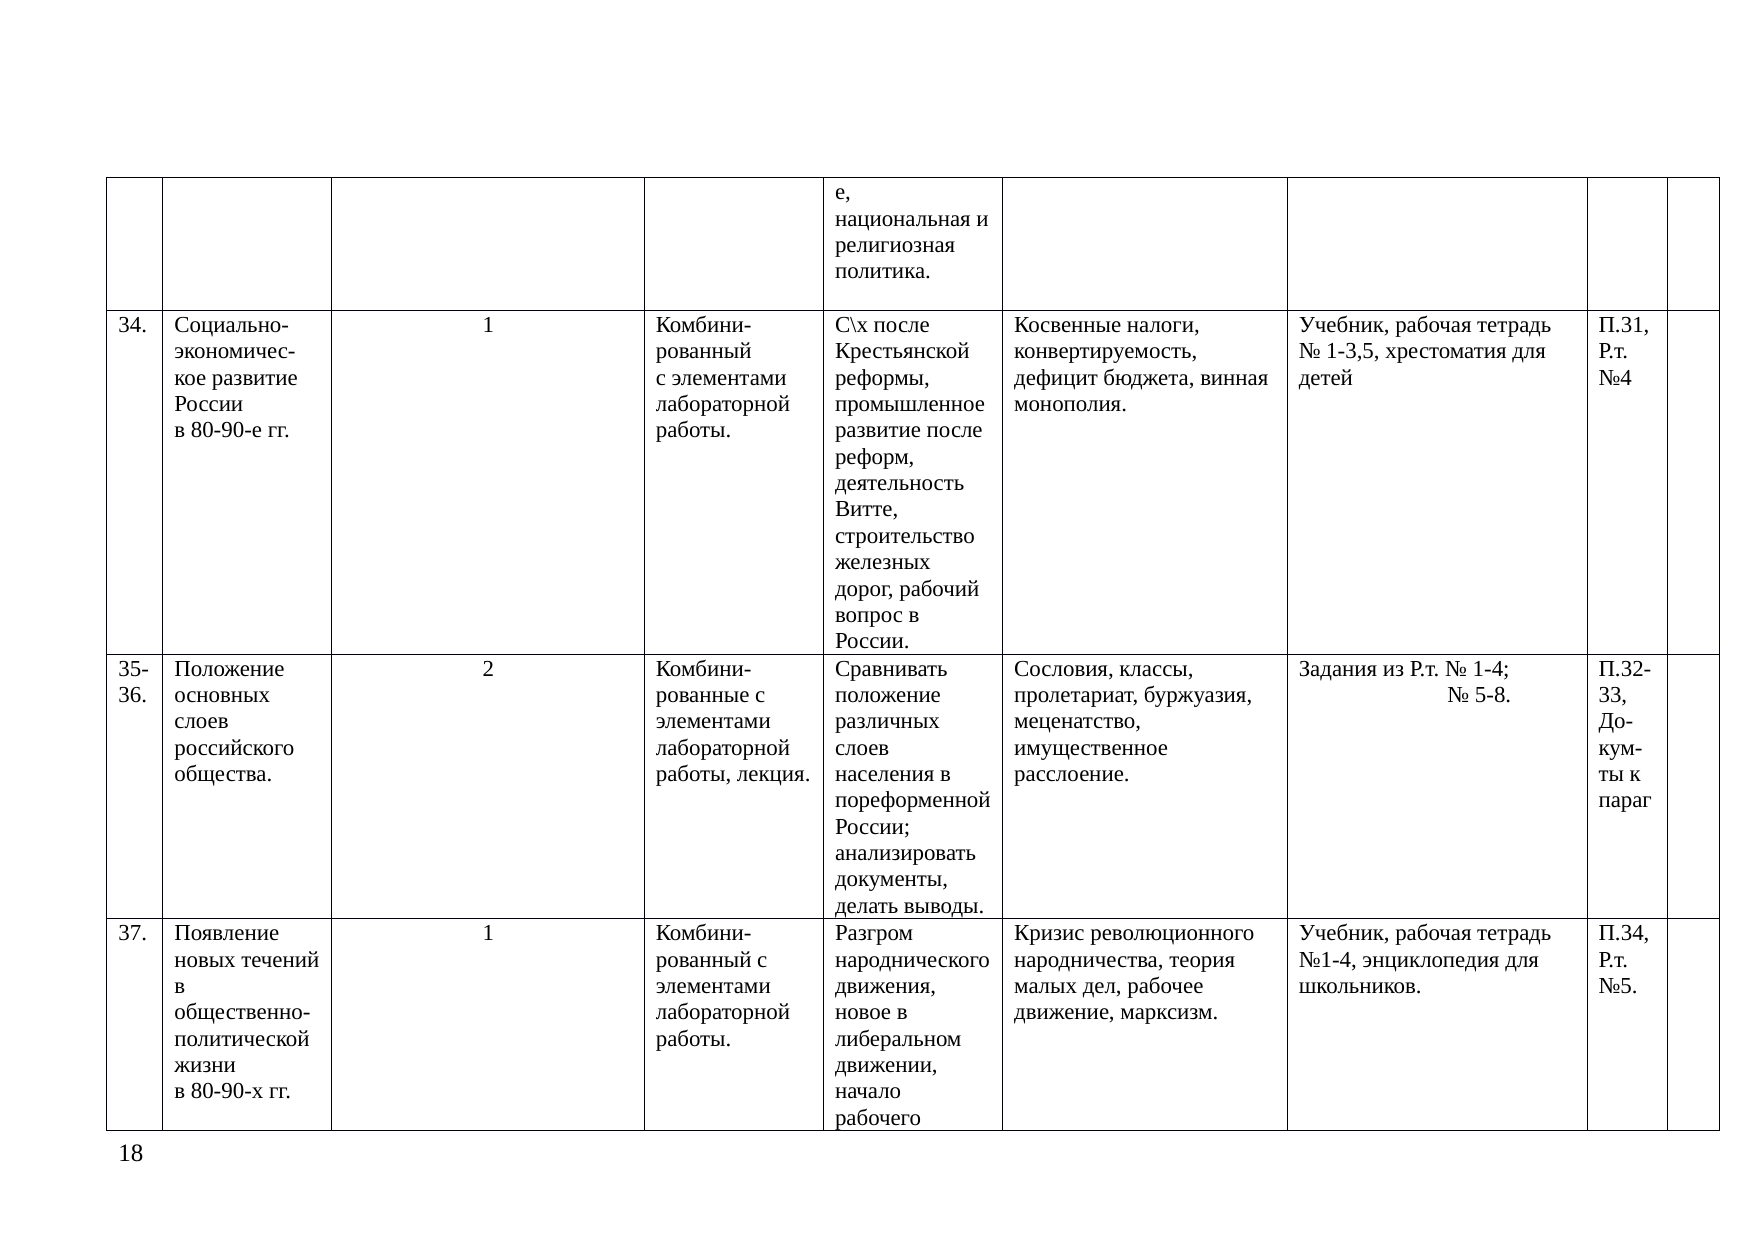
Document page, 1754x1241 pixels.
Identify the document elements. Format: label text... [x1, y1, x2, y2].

table_cell [107, 178, 162, 310]
table_cell Комбини-рованный с элементами лабораторной работы. [645, 311, 823, 654]
table_cell П.32-33, До-кум-ты к параг [1588, 655, 1667, 918]
table_cell Учебник, рабочая тетрадь №1-4, энциклопедия для школьников. [1288, 919, 1587, 1130]
table_cell [1668, 655, 1719, 918]
table_cell 2 [332, 655, 644, 918]
table_cell [1668, 919, 1719, 1130]
table_cell П.34, Р.т. №5. [1588, 919, 1667, 1130]
table_cell П.31, Р.т. №4 [1588, 311, 1667, 654]
table_cell 1 [332, 311, 644, 654]
table_cell Комбини-рованные с элементами лабораторной работы, лекция. [645, 655, 823, 918]
table_cell 34. [107, 311, 162, 654]
table_cell Разгром народнического движения, новое в либеральном движении, начало рабочего [824, 919, 1002, 1130]
table_cell Сравнивать положение различных слоев населения в пореформенной России; анализировать документы, делать выводы. [824, 655, 1002, 918]
table_cell [332, 178, 644, 310]
table_cell Появление новых течений в общественно-политической жизни в 80-90-х гг. [163, 919, 331, 1130]
table_cell [1288, 178, 1587, 310]
table_cell С\х после Крестьянской реформы, промышленное развитие после реформ, деятельность Витте, строительство железных дорог, рабочий вопрос в России. [824, 311, 1002, 654]
table_cell Социально- экономичес-кое развитие России в 80-90-е гг. [163, 311, 331, 654]
table_cell [1668, 178, 1719, 310]
table_cell Сословия, классы, пролетариат, буржуазия, меценатство, имущественное расслоение. [1003, 655, 1287, 918]
table_cell [1003, 178, 1287, 310]
table_cell 1 [332, 919, 644, 1130]
table_cell Учебник, рабочая тетрадь № 1-3,5, хрестоматия для детей [1288, 311, 1587, 654]
table_cell Косвенные налоги, конвертируемость, дефицит бюджета, винная монополия. [1003, 311, 1287, 654]
table_cell 37. [107, 919, 162, 1130]
table_cell Задания из Р.т. № 1-4; № 5-8. [1288, 655, 1587, 918]
table_cell [1588, 178, 1667, 310]
table_cell Комбини-рованный с элементами лабораторной работы. [645, 919, 823, 1130]
table_cell Кризис революционного народничества, теория малых дел, рабочее движение, марксизм. [1003, 919, 1287, 1130]
table_cell 35-36. [107, 655, 162, 918]
table_cell [163, 178, 331, 310]
table_cell [1668, 311, 1719, 654]
table_cell е, национальная и религиозная политика. [824, 178, 1002, 310]
table_cell Положение основных слоев российского общества. [163, 655, 331, 918]
table_cell [645, 178, 823, 310]
